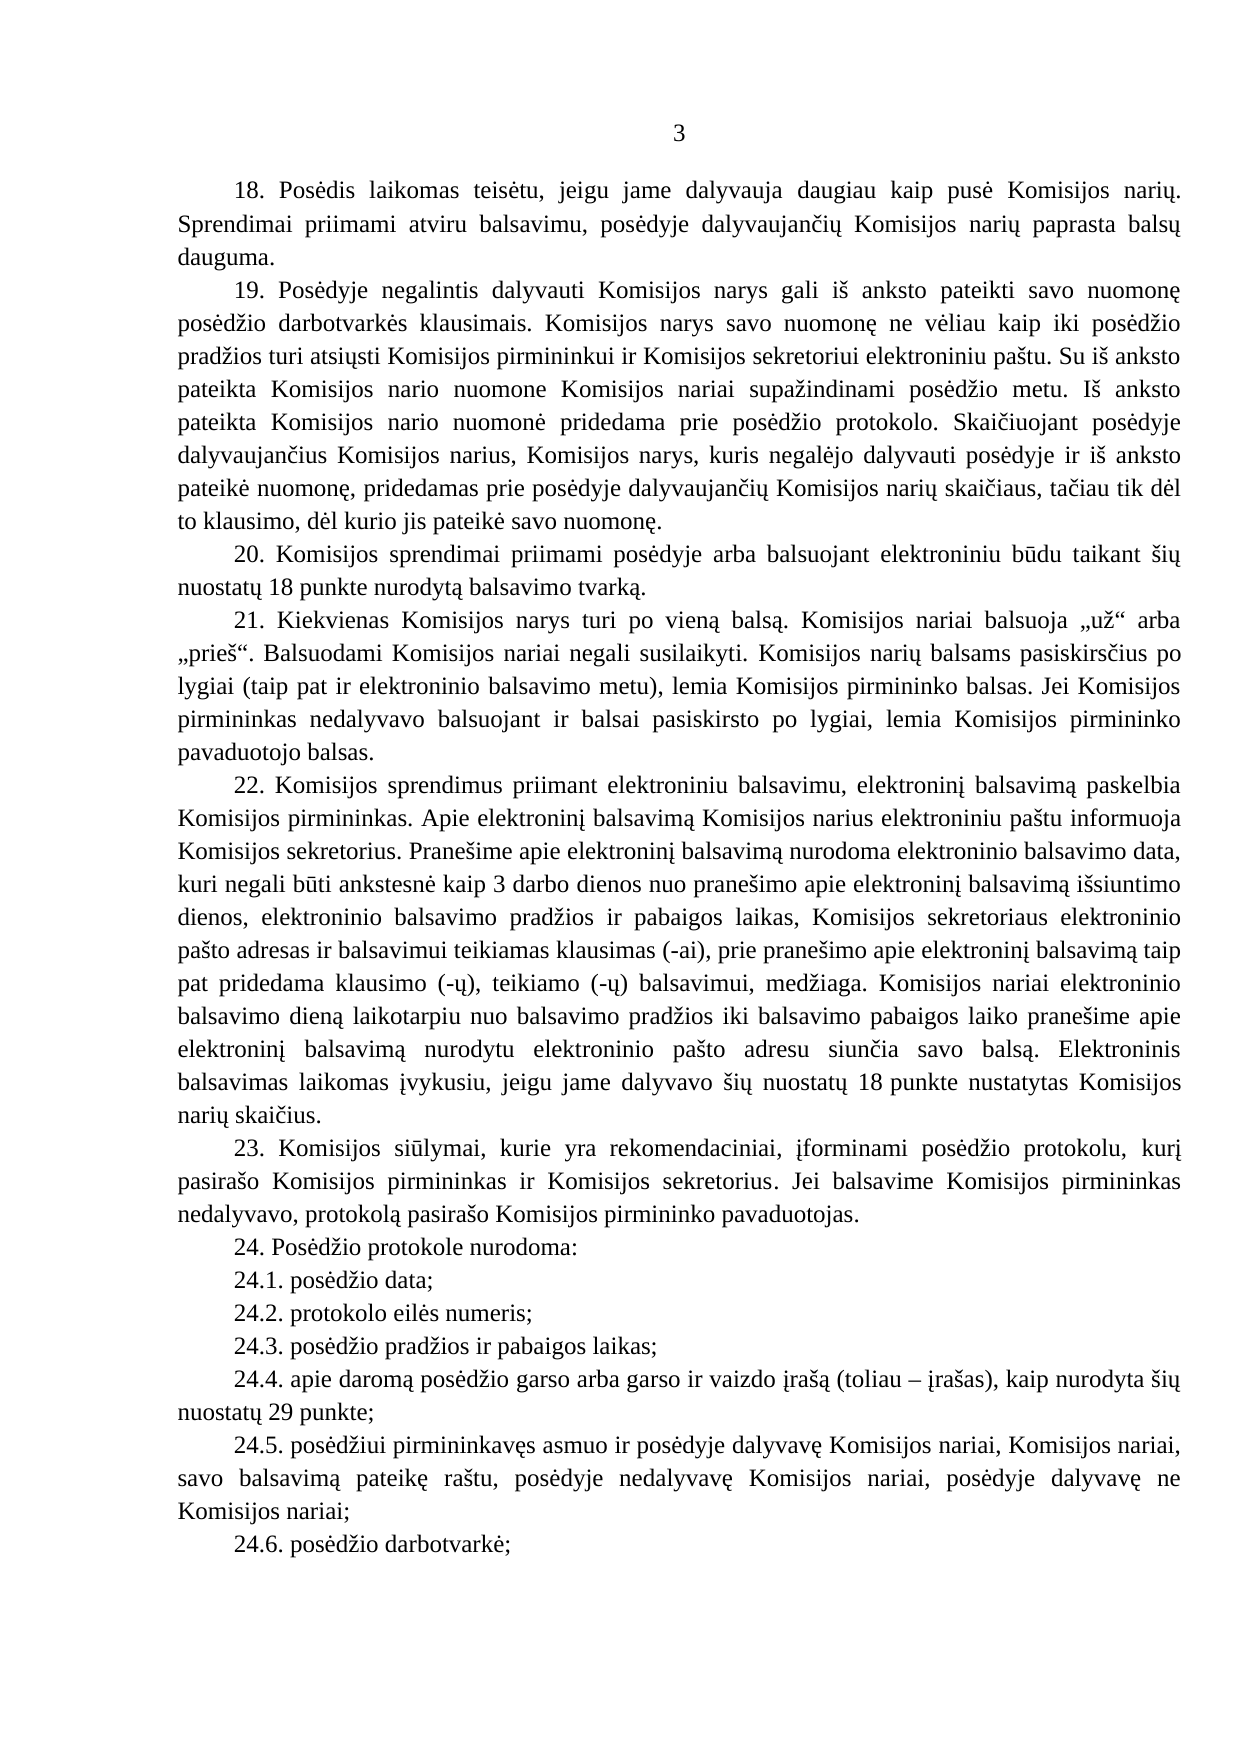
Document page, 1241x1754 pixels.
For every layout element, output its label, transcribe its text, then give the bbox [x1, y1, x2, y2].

text 18. Posėdis laikomas teisėtu, jeigu jame dalyvauja daugiau kaip pusė Komisijos narių. Sprendimai priimami atviru balsavimu, posėdyje dalyvaujančių Komisijos narių paprasta balsų dauguma. [177, 176, 1182, 270]
text 24.2. protokolo eilės numeris; [177, 1298, 1182, 1327]
text 20. Komisijos sprendimai priimami posėdyje arba balsuojant elektroniniu būdu taikant šių nuostatų 18 punkte nurodytą balsavimo tvarką. [177, 539, 1182, 601]
text 21. Kiekvienas Komisijos narys turi po vieną balsą. Komisijos nariai balsuoja „už“ arba „prieš“. Balsuodami Komisijos nariai negali susilaikyti. Komisijos narių balsams pasiskirsčius po lygiai (taip pat ir elektroninio balsavimo metu), lemia Komisijos pirmininko balsas. Jei Komisijos pirmininkas nedalyvavo balsuojant ir balsai pasiskirsto po lygiai, lemia Komisijos pirmininko pavaduotojo balsas. [177, 605, 1182, 766]
text 24.1. posėdžio data; [177, 1265, 1182, 1294]
text 24. Posėdžio protokole nurodoma: [177, 1232, 1182, 1261]
text 24.3. posėdžio pradžios ir pabaigos laikas; [177, 1331, 1182, 1360]
text 24.6. posėdžio darbotvarkė; [177, 1529, 1182, 1558]
text 22. Komisijos sprendimus priimant elektroniniu balsavimu, elektroninį balsavimą paskelbia Komisijos pirmininkas. Apie elektroninį balsavimą Komisijos narius elektroniniu paštu informuoja Komisijos sekretorius. Pranešime apie elektroninį balsavimą nurodoma elektroninio balsavimo data, kuri negali būti ankstesnė kaip 3 darbo dienos nuo pranešimo apie elektroninį balsavimą išsiuntimo dienos, elektroninio balsavimo pradžios ir pabaigos laikas, Komisijos sekretoriaus elektroninio pašto adresas ir balsavimui teikiamas klausimas (-ai), prie pranešimo apie elektroninį balsavimą taip pat pridedama klausimo (-ų), teikiamo (-ų) balsavimui, medžiaga. Komisijos nariai elektroninio balsavimo dieną laikotarpiu nuo balsavimo pradžios iki balsavimo pabaigos laiko pranešime apie elektroninį balsavimą nurodytu elektroninio pašto adresu siunčia savo balsą. Elektroninis balsavimas laikomas įvykusiu, jeigu jame dalyvavo šių nuostatų 18 punkte nustatytas Komisijos narių skaičius. [177, 770, 1182, 1129]
text 19. Posėdyje negalintis dalyvauti Komisijos narys gali iš anksto pateikti savo nuomonę posėdžio darbotvarkės klausimais. Komisijos narys savo nuomonę ne vėliau kaip iki posėdžio pradžios turi atsiųsti Komisijos pirmininkui ir Komisijos sekretoriui elektroniniu paštu. Su iš anksto pateikta Komisijos nario nuomone Komisijos nariai supažindinami posėdžio metu. Iš anksto pateikta Komisijos nario nuomonė pridedama prie posėdžio protokolo. Skaičiuojant posėdyje dalyvaujančius Komisijos narius, Komisijos narys, kuris negalėjo dalyvauti posėdyje ir iš anksto pateikė nuomonę, pridedamas prie posėdyje dalyvaujančių Komisijos narių skaičiaus, tačiau tik dėl to klausimo, dėl kurio jis pateikė savo nuomonę. [177, 275, 1182, 534]
text 24.5. posėdžiui pirmininkavęs asmuo ir posėdyje dalyvavę Komisijos nariai, Komisijos nariai, savo balsavimą pateikę raštu, posėdyje nedalyvavę Komisijos nariai, posėdyje dalyvavę ne Komisijos nariai; [177, 1430, 1182, 1525]
text 23. Komisijos siūlymai, kurie yra rekomendaciniai, įforminami posėdžio protokolu, kurį pasirašo Komisijos pirmininkas ir Komisijos sekretorius. Jei balsavime Komisijos pirmininkas nedalyvavo, protokolą pasirašo Komisijos pirmininko pavaduotojas. [177, 1133, 1182, 1228]
text 24.4. apie daromą posėdžio garso arba garso ir vaizdo įrašą (toliau – įrašas), kaip nurodyta šių nuostatų 29 punkte; [177, 1364, 1182, 1426]
